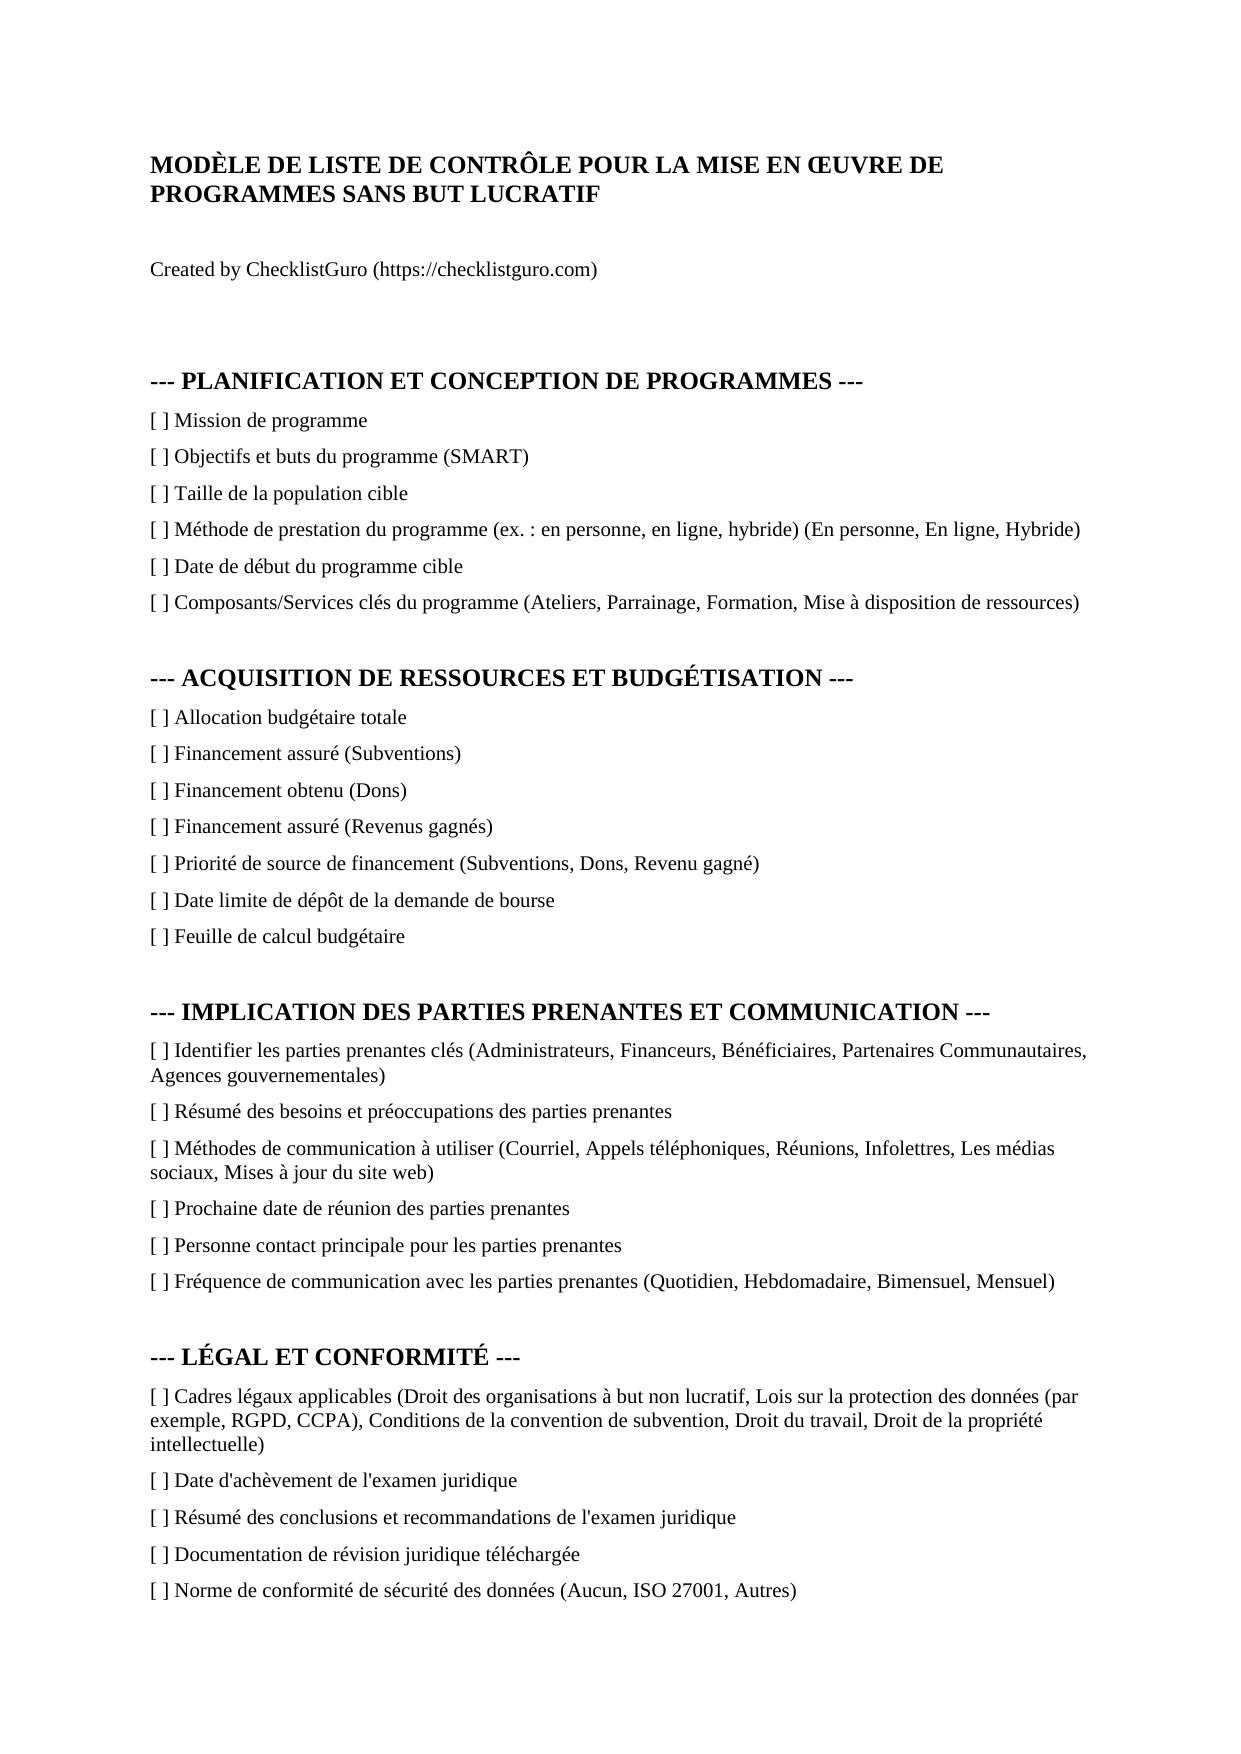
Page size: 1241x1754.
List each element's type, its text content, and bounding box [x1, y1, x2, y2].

text [ ] Norme de conformité de sécurité des données (Aucun, ISO 27001, Autres) [150, 1578, 1090, 1602]
text [ ] Prochaine date de réunion des parties prenantes [150, 1196, 1090, 1220]
text [ ] Allocation budgétaire totale [150, 705, 1090, 729]
text MODÈLE DE LISTE DE CONTRÔLE POUR LA MISE EN ŒUVRE DE PROGRAMMES SANS BUT LUCRATIF [150, 150, 1090, 207]
text [ ] Taille de la population cible [150, 481, 1090, 505]
text [ ] Feuille de calcul budgétaire [150, 924, 1090, 948]
text [ ] Fréquence de communication avec les parties prenantes (Quotidien, Hebdomadaire, Bimensuel, Mensuel) [150, 1269, 1090, 1293]
text --- LÉGAL ET CONFORMITÉ --- [150, 1342, 1090, 1371]
text [ ] Financement obtenu (Dons) [150, 778, 1090, 802]
text [ ] Résumé des conclusions et recommandations de l'examen juridique [150, 1505, 1090, 1529]
text [ ] Date d'achèvement de l'examen juridique [150, 1468, 1090, 1492]
text [ ] Financement assuré (Revenus gagnés) [150, 814, 1090, 838]
text [ ] Priorité de source de financement (Subventions, Dons, Revenu gagné) [150, 851, 1090, 875]
text --- IMPLICATION DES PARTIES PRENANTES ET COMMUNICATION --- [150, 997, 1090, 1026]
text [ ] Résumé des besoins et préoccupations des parties prenantes [150, 1099, 1090, 1123]
text [ ] Identifier les parties prenantes clés (Administrateurs, Financeurs, Bénéficiaires, Partenaires Communautaires, Agences gouvernementales) [150, 1038, 1090, 1087]
text [ ] Composants/Services clés du programme (Ateliers, Parrainage, Formation, Mise à disposition de ressources) [150, 590, 1090, 614]
text [ ] Date limite de dépôt de la demande de bourse [150, 887, 1090, 912]
text [ ] Date de début du programme cible [150, 554, 1090, 578]
text --- PLANIFICATION ET CONCEPTION DE PROGRAMMES --- [150, 366, 1090, 395]
text [ ] Cadres légaux applicables (Droit des organisations à but non lucratif, Lois sur la protection des données (par exemple, RGPD, CCPA), Conditions de la convention de subvention, Droit du travail, Droit de la propriété intellectuelle) [150, 1384, 1090, 1456]
text [ ] Mission de programme [150, 407, 1090, 432]
text Created by ChecklistGuro (https://checklistguro.com) [150, 257, 1090, 281]
text --- ACQUISITION DE RESSOURCES ET BUDGÉTISATION --- [150, 663, 1090, 692]
text [ ] Documentation de révision juridique téléchargée [150, 1542, 1090, 1566]
text [ ] Méthode de prestation du programme (ex. : en personne, en ligne, hybride) (En personne, En ligne, Hybride) [150, 517, 1090, 541]
text [ ] Objectifs et buts du programme (SMART) [150, 444, 1090, 468]
text [ ] Financement assuré (Subventions) [150, 741, 1090, 765]
text [ ] Méthodes de communication à utiliser (Courriel, Appels téléphoniques, Réunions, Infolettres, Les médias sociaux, Mises à jour du site web) [150, 1136, 1090, 1184]
text [ ] Personne contact principale pour les parties prenantes [150, 1233, 1090, 1257]
